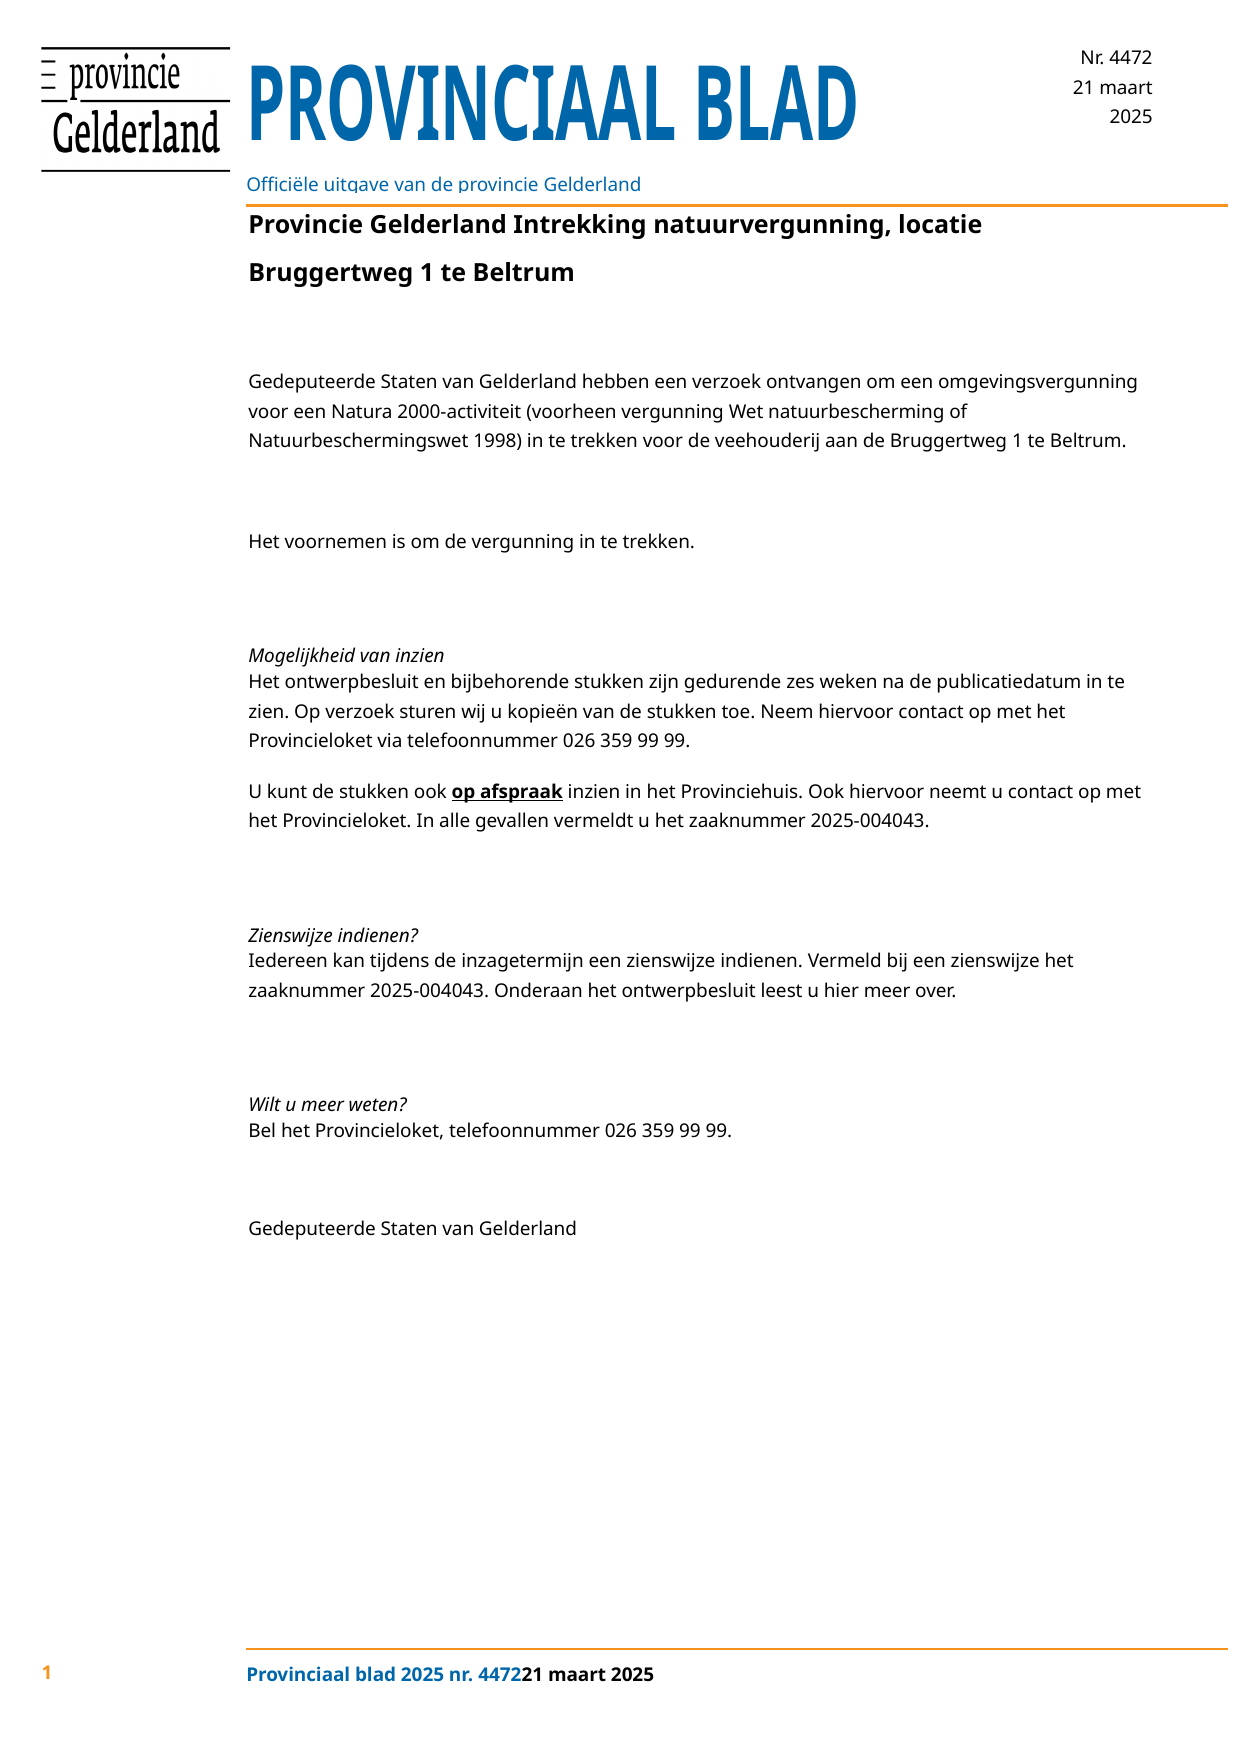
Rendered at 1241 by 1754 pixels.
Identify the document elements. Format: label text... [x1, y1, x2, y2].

text Provincie Gelderland Intrekking natuurvergunning, locatie Bruggertweg 1 te Beltrum [248, 207, 1152, 288]
picture [41, 47, 231, 172]
text Wilt u meer weten? [248, 1092, 1152, 1117]
text Iedereen kan tijdens de inzagetermijn een zienswijze indienen. Vermeld bij een zienswijze het zaaknummer 2025-004043. Onderaan het ontwerpbesluit leest u hier meer over. [248, 948, 1152, 1003]
text Gedeputeerde Staten van Gelderland [248, 1216, 1152, 1241]
text Zienswijze indienen? [248, 922, 1152, 948]
text Bel het Provincieloket, telefoonnummer 026 359 99 99. [248, 1117, 1152, 1143]
text U kunt de stukken ook op afspraak inzien in het Provinciehuis. Ook hiervoor neemt u contact op met het Provincieloket. In alle gevallen vermeldt u het zaaknummer 2025-004043. [248, 778, 1152, 833]
text Het ontwerpbesluit en bijbehorende stukken zijn gedurende zes weken na de publicatiedatum in te zien. Op verzoek sturen wij u kopieën van de stukken toe. Neem hiervoor contact op met het Provincieloket via telefoonnummer 026 359 99 99. [248, 668, 1152, 753]
text Het voornemen is om de vergunning in te trekken. [248, 528, 1152, 554]
text Gedeputeerde Staten van Gelderland hebben een verzoek ontvangen om een omgevingsvergunning voor een Natura 2000-activiteit (voorheen vergunning Wet natuurbescherming of Natuurbeschermingswet 1998) in te trekken voor de veehouderij aan de Bruggertweg 1 te Beltrum. [248, 368, 1152, 453]
text Mogelijkheid van inzien [248, 643, 1152, 668]
